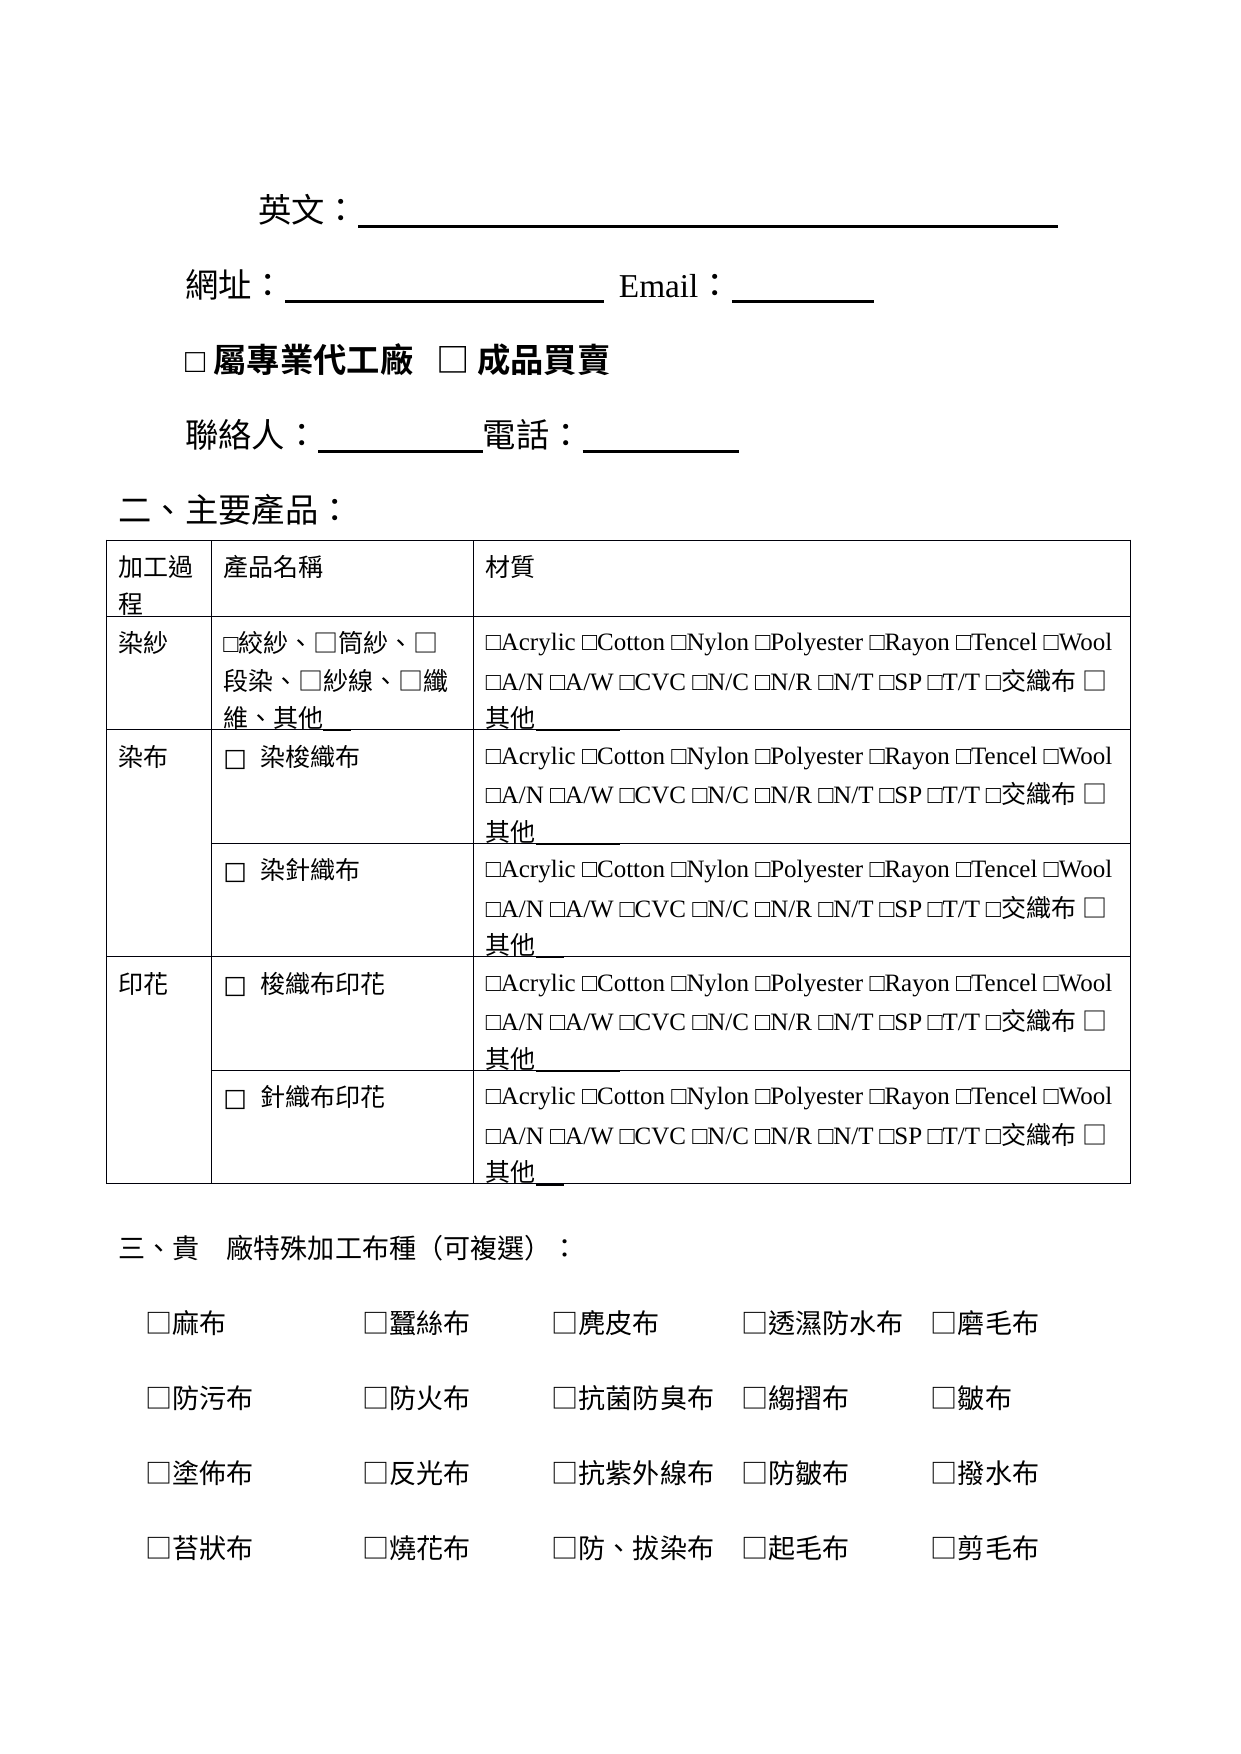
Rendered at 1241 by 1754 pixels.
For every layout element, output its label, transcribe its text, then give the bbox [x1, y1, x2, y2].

table_cell □Acrylic □Cotton □Nylon □Polyester □Rayon □Tencel □Wool □A/N □A/W □CVC □N/C □N/R □N/T □SP □T/T □交織布 □其他 [474, 957, 1130, 1070]
text □ 屬專業代工廠 □ 成品買賣 [118, 314, 1122, 389]
table_cell 染紗 [107, 617, 211, 729]
table_cell □Acrylic □Cotton □Nylon □Polyester □Rayon □Tencel □Wool □A/N □A/W □CVC □N/C □N/R □N/T □SP □T/T □交織布 □其他 [474, 730, 1130, 843]
table_header 材質 [474, 541, 1130, 616]
text 三、貴 廠特殊加工布種（可複選）： [118, 1203, 1122, 1278]
table_cell 染梭織布 [212, 730, 473, 843]
table_header 加工過程 [107, 541, 211, 616]
table_cell 梭織布印花 [212, 957, 473, 1070]
table_header 產品名稱 [212, 541, 473, 616]
text 英文： [118, 164, 1122, 239]
table_cell 針織布印花 [212, 1071, 473, 1183]
text 二、主要產品： [118, 464, 1122, 539]
table_cell 染布 [107, 730, 211, 956]
table_cell □Acrylic □Cotton □Nylon □Polyester □Rayon □Tencel □Wool □A/N □A/W □CVC □N/C □N/R □N/T □SP □T/T □交織布 □其他 [474, 617, 1130, 729]
table_cell □Acrylic □Cotton □Nylon □Polyester □Rayon □Tencel □Wool □A/N □A/W □CVC □N/C □N/R □N/T □SP □T/T □交織布 □其他 [474, 844, 1130, 956]
table_cell 印花 [107, 957, 211, 1183]
text □麻布 □蠶絲布 □麂皮布 □透濕防水布 □磨毛布 □防污布 □防火布 □抗菌防臭布 □縐摺布 □皺布 [118, 1278, 1122, 1428]
table_cell □Acrylic □Cotton □Nylon □Polyester □Rayon □Tencel □Wool □A/N □A/W □CVC □N/C □N/R □N/T □SP □T/T □交織布 □其他 [474, 1071, 1130, 1183]
table_cell □絞紗、□筒紗、□段染、□紗線、□纖維、其他 [212, 617, 473, 729]
text 聯絡人： 電話： [118, 389, 1122, 464]
text 網址： Email： [118, 239, 1122, 314]
text □塗佈布 □反光布 □抗紫外線布 □防皺布 □撥水布 □苔狀布 □燒花布 □防、拔染布 □起毛布 □剪毛布 [118, 1428, 1122, 1578]
table_cell 染針織布 [212, 844, 473, 956]
